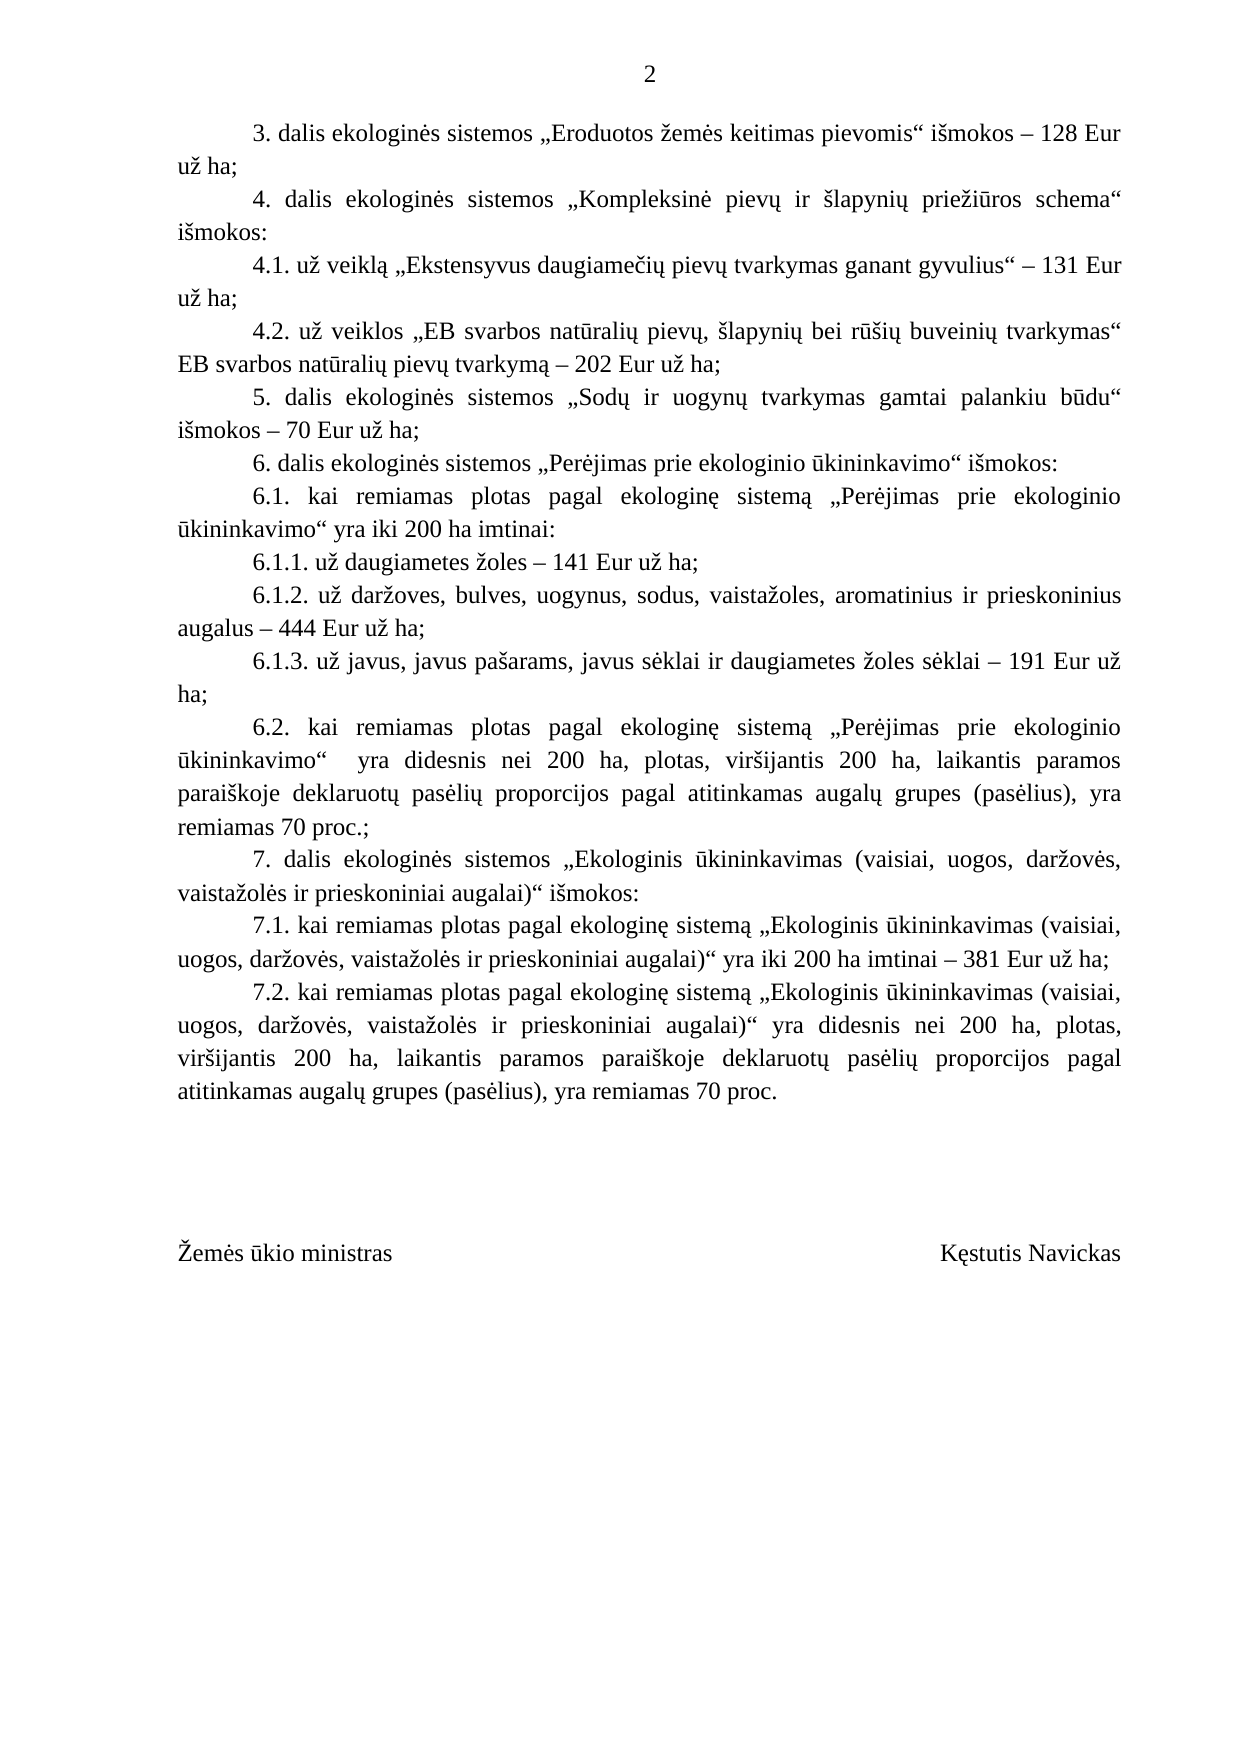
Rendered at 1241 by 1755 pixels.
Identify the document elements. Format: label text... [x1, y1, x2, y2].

text 7.2. kai remiamas plotas pagal ekologinę sistemą „Ekologinis ūkininkavimas (vaisiai, uogos, daržovės, vaistažolės ir prieskoniniai augalai)“ yra didesnis nei 200 ha, plotas, viršijantis 200 ha, laikantis paramos paraiškoje deklaruotų pasėlių proporcijos pagal atitinkamas augalų grupes (pasėlius), yra remiamas 70 proc. [177, 977, 1122, 1104]
text 7.1. kai remiamas plotas pagal ekologinę sistemą „Ekologinis ūkininkavimas (vaisiai, uogos, daržovės, vaistažolės ir prieskoniniai augalai)“ yra iki 200 ha imtinai – 381 Eur už ha; [177, 911, 1122, 972]
text 3. dalis ekologinės sistemos „Eroduotos žemės keitimas pievomis“ išmokos – 128 Eur už ha; [177, 118, 1122, 180]
text 6.1.1. už daugiametes žoles – 141 Eur už ha; [177, 547, 1122, 576]
text 6.1.3. už javus, javus pašarams, javus sėklai ir daugiametes žoles sėklai – 191 Eur už ha; [177, 646, 1122, 708]
text 4.1. už veiklą „Ekstensyvus daugiamečių pievų tvarkymas ganant gyvulius“ – 131 Eur už ha; [177, 250, 1122, 312]
text 6.2. kai remiamas plotas pagal ekologinę sistemą „Perėjimas prie ekologinio ūkininkavimo“ yra didesnis nei 200 ha, plotas, viršijantis 200 ha, laikantis paramos paraiškoje deklaruotų pasėlių proporcijos pagal atitinkamas augalų grupes (pasėlius), yra remiamas 70 proc.; [177, 712, 1122, 840]
text Žemės ūkio ministras Kęstutis Navickas [177, 1238, 1122, 1267]
text 5. dalis ekologinės sistemos „Sodų ir uogynų tvarkymas gamtai palankiu būdu“ išmokos – 70 Eur už ha; [177, 382, 1122, 444]
text 6.1.2. už daržoves, bulves, uogynus, sodus, vaistažoles, aromatinius ir prieskoninius augalus – 444 Eur už ha; [177, 580, 1122, 642]
text 4.2. už veiklos „EB svarbos natūralių pievų, šlapynių bei rūšių buveinių tvarkymas“ EB svarbos natūralių pievų tvarkymą – 202 Eur už ha; [177, 316, 1122, 378]
text 6.1. kai remiamas plotas pagal ekologinę sistemą „Perėjimas prie ekologinio ūkininkavimo“ yra iki 200 ha imtinai: [177, 481, 1122, 543]
text 4. dalis ekologinės sistemos „Kompleksinė pievų ir šlapynių priežiūros schema“ išmokos: [177, 184, 1122, 246]
text 6. dalis ekologinės sistemos „Perėjimas prie ekologinio ūkininkavimo“ išmokos: [177, 448, 1122, 477]
text 7. dalis ekologinės sistemos „Ekologinis ūkininkavimas (vaisiai, uogos, daržovės, vaistažolės ir prieskoniniai augalai)“ išmokos: [177, 844, 1122, 906]
